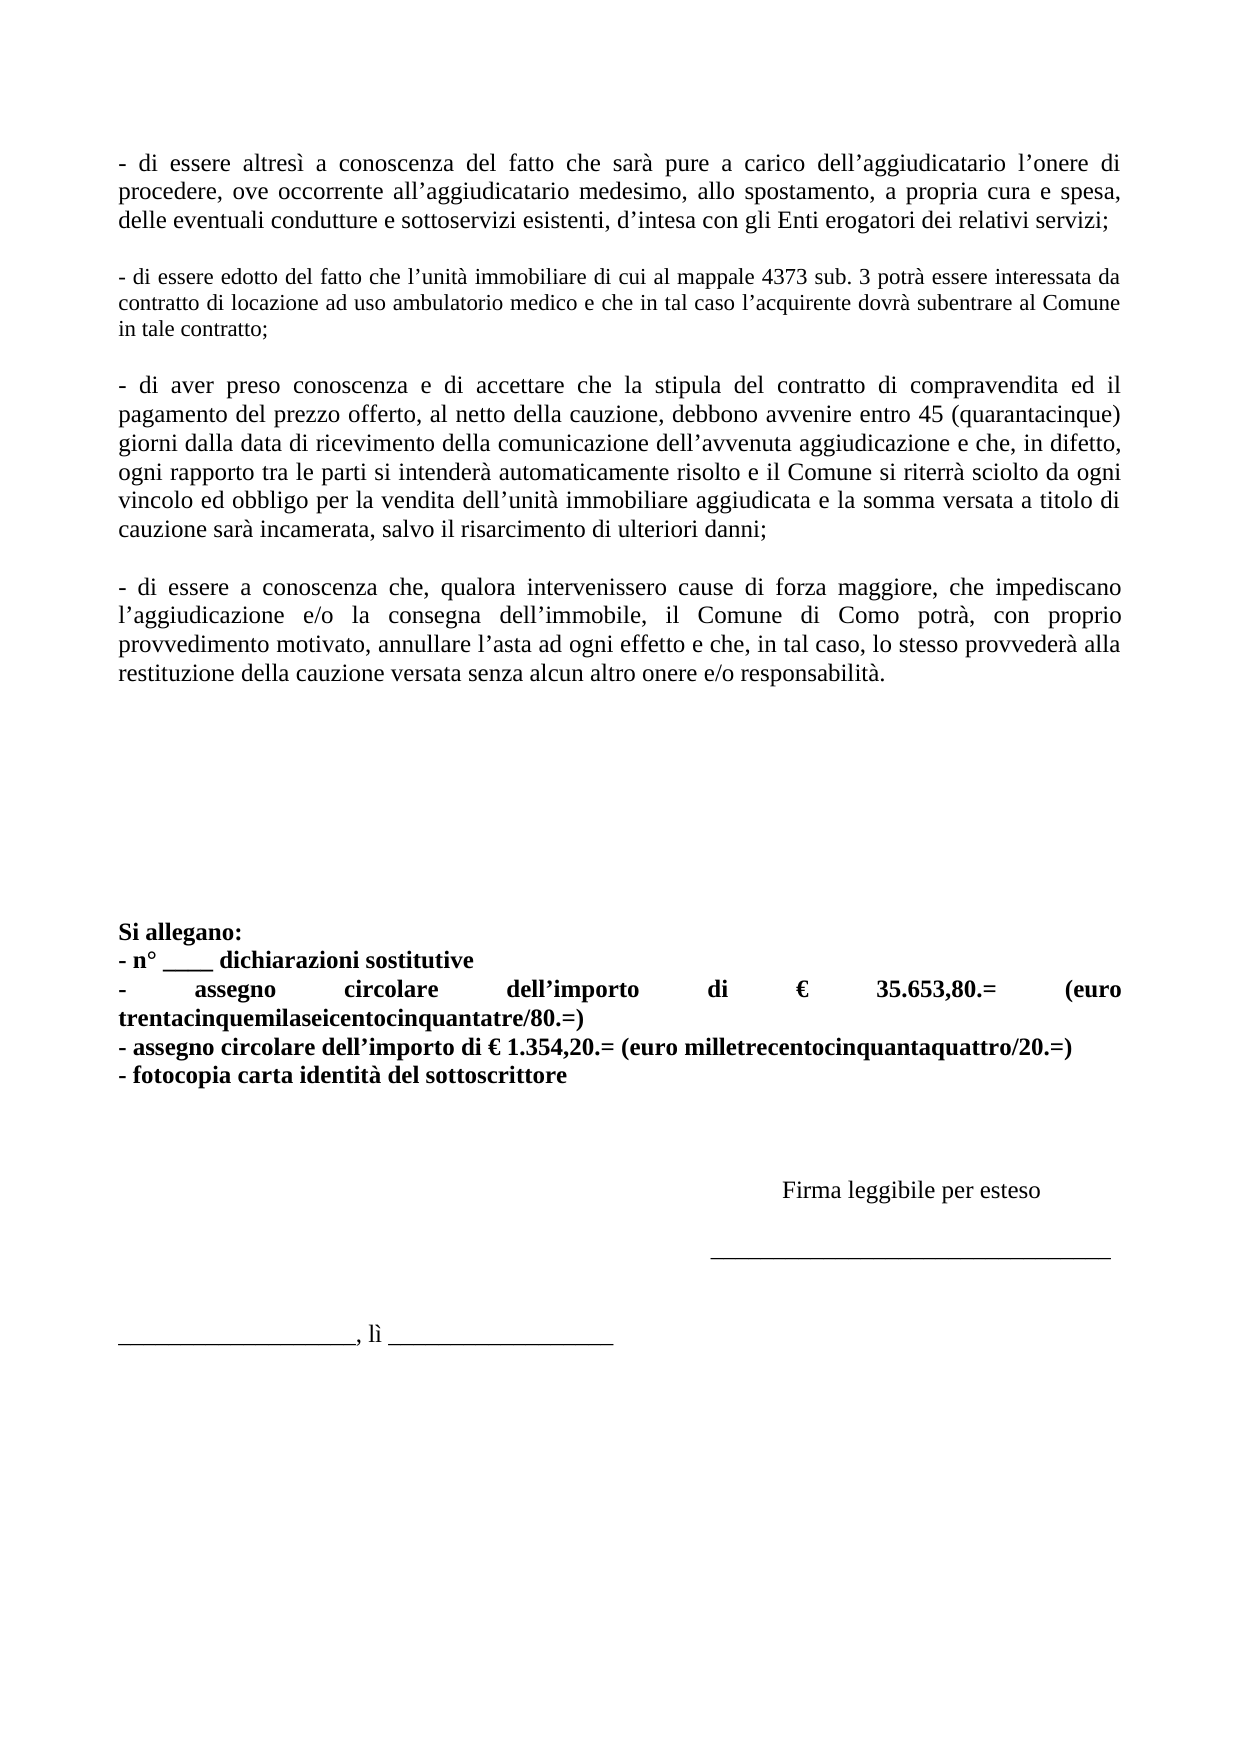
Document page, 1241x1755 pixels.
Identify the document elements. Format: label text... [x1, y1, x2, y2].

text - assegno circolare dell’importo di € 1.354,20.= (euro milletrecentocinquantaquattro/20.=) [118, 1032, 1122, 1061]
text - di aver preso conoscenza e di accettare che la stipula del contratto di compravendita ed il pagamento del prezzo offerto, al netto della cauzione, debbono avvenire entro 45 (quarantacinque) giorni dalla data di ricevimento della comunicazione dell’avvenuta aggiudicazione e che, in difetto, ogni rapporto tra le parti si intenderà automaticamente risolto e il Comune si riterrà sciolto da ogni vincolo ed obbligo per la vendita dell’unità immobiliare aggiudicata e la somma versata a titolo di cauzione sarà incamerata, salvo il risarcimento di ulteriori danni; [118, 371, 1122, 543]
text Si allegano: [118, 917, 1122, 946]
text - di essere altresì a conoscenza del fatto che sarà pure a carico dell’aggiudicatario l’onere di procedere, ove occorrente all’aggiudicatario medesimo, allo spostamento, a propria cura e spesa, delle eventuali condutture e sottoservizi esistenti, d’intesa con gli Enti erogatori dei relativi servizi; [118, 148, 1122, 234]
text - assegno circolare dell’importo di € 35.653,80.= (euro trentacinquemilaseicentocinquantatre/80.=) [118, 974, 1122, 1032]
text - fotocopia carta identità del sottoscrittore [118, 1061, 1122, 1089]
text - di essere edotto del fatto che l’unità immobiliare di cui al mappale 4373 sub. 3 potrà essere interessata da contratto di locazione ad uso ambulatorio medico e che in tal caso l’acquirente dovrà subentrare al Comune in tale contratto; [118, 263, 1122, 342]
text ________________________________ [118, 1233, 1122, 1262]
text Firma leggibile per esteso [708, 1176, 1122, 1204]
text - n° ____ dichiarazioni sostitutive [118, 946, 1122, 974]
text ___________________, lì __________________ [118, 1319, 1122, 1348]
text - di essere a conoscenza che, qualora intervenissero cause di forza maggiore, che impediscano l’aggiudicazione e/o la consegna dell’immobile, il Comune di Como potrà, con proprio provvedimento motivato, annullare l’asta ad ogni effetto e che, in tal caso, lo stesso provvederà alla restituzione della cauzione versata senza alcun altro onere e/o responsabilità. [118, 572, 1122, 687]
